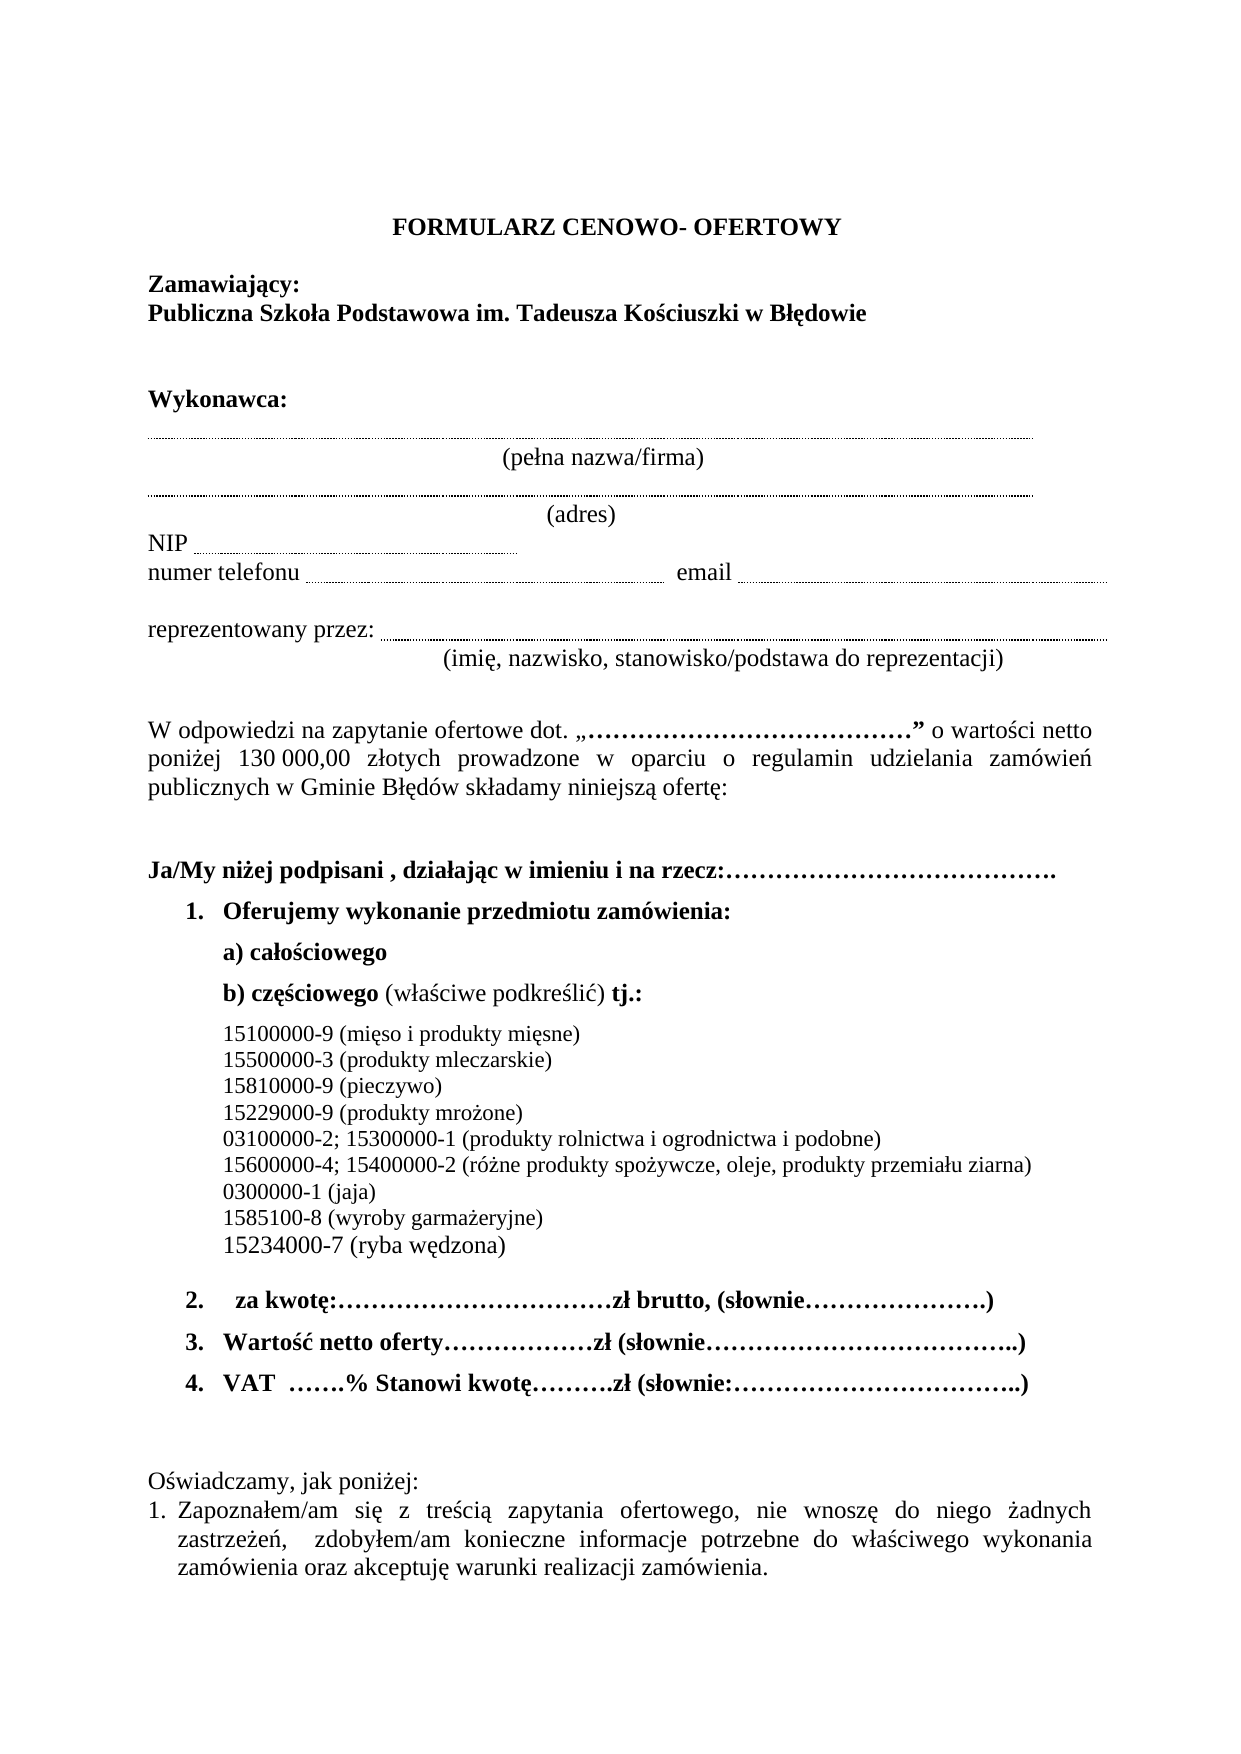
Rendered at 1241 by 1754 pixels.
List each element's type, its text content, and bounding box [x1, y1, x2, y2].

list 15600000-4; 15400000-2 (różne produkty spożywcze, oleje, produkty przemiału ziarna) [185, 1151, 1093, 1178]
list 15229000-9 (produkty mrożone) [185, 1099, 1093, 1125]
list Wartość netto oferty………………zł (słownie………………………………..) [185, 1327, 1093, 1356]
list 15234000-7 (ryba wędzona) [185, 1231, 1093, 1259]
list 15500000-3 (produkty mleczarskie) [185, 1046, 1093, 1072]
list 15100000-9 (mięso i produkty mięsne) [185, 1020, 1093, 1046]
list 1585100-8 (wyroby garmażeryjne) [185, 1204, 1093, 1231]
text (adres) [148, 499, 1093, 528]
text Ja/My niżej podpisani , działając w imieniu i na rzecz:…………………………………. [148, 855, 1093, 883]
text W odpowiedzi na zapytanie ofertowe dot. „…………………………………” o wartości netto poniżej 130 000,00 złotych prowadzone w oparciu o regulamin udzielania zamówień publicznych w Gminie Błędów składamy niniejszą ofertę: [148, 715, 1093, 801]
text Publiczna Szkoła Podstawowa im. Tadeusza Kościuszki w Błędowie [148, 298, 1093, 327]
list b) częściowego (właściwe podkreślić) tj.: [185, 978, 1093, 1007]
list za kwotę:……………………………zł brutto, (słownie………………….) [185, 1286, 1093, 1314]
text FORMULARZ CENOWO- OFERTOWY [148, 212, 1093, 240]
list VAT …….% Stanowi kwotę……….zł (słownie:……………………………..) [185, 1368, 1093, 1397]
list 03100000-2; 15300000-1 (produkty rolnictwa i ogrodnictwa i podobne) [185, 1125, 1093, 1151]
text Wykonawca: [148, 384, 1093, 413]
text Zamawiający: [148, 269, 1093, 298]
text numer telefonu email [148, 557, 1087, 585]
list 15810000-9 (pieczywo) [185, 1072, 1093, 1099]
text reprezentowany przez: [148, 614, 1093, 643]
list Oferujemy wykonanie przedmiotu zamówienia: [185, 896, 1093, 925]
text NIP [148, 528, 1087, 557]
list 0300000-1 (jaja) [185, 1178, 1093, 1204]
list a) całościowego [185, 937, 1093, 966]
text (pełna nazwa/firma) [148, 442, 1093, 470]
text Oświadczamy, jak poniżej: [148, 1466, 1093, 1495]
text (imię, nazwisko, stanowisko/podstawa do reprezentacji) [148, 643, 1093, 672]
list Zapoznałem/am się z treścią zapytania ofertowego, nie wnoszę do niego żadnych zastrzeżeń, zdobyłem/am konieczne informacje potrzebne do właściwego wykonania zamówienia oraz akceptuję warunki realizacji zamówienia. [148, 1495, 1093, 1581]
